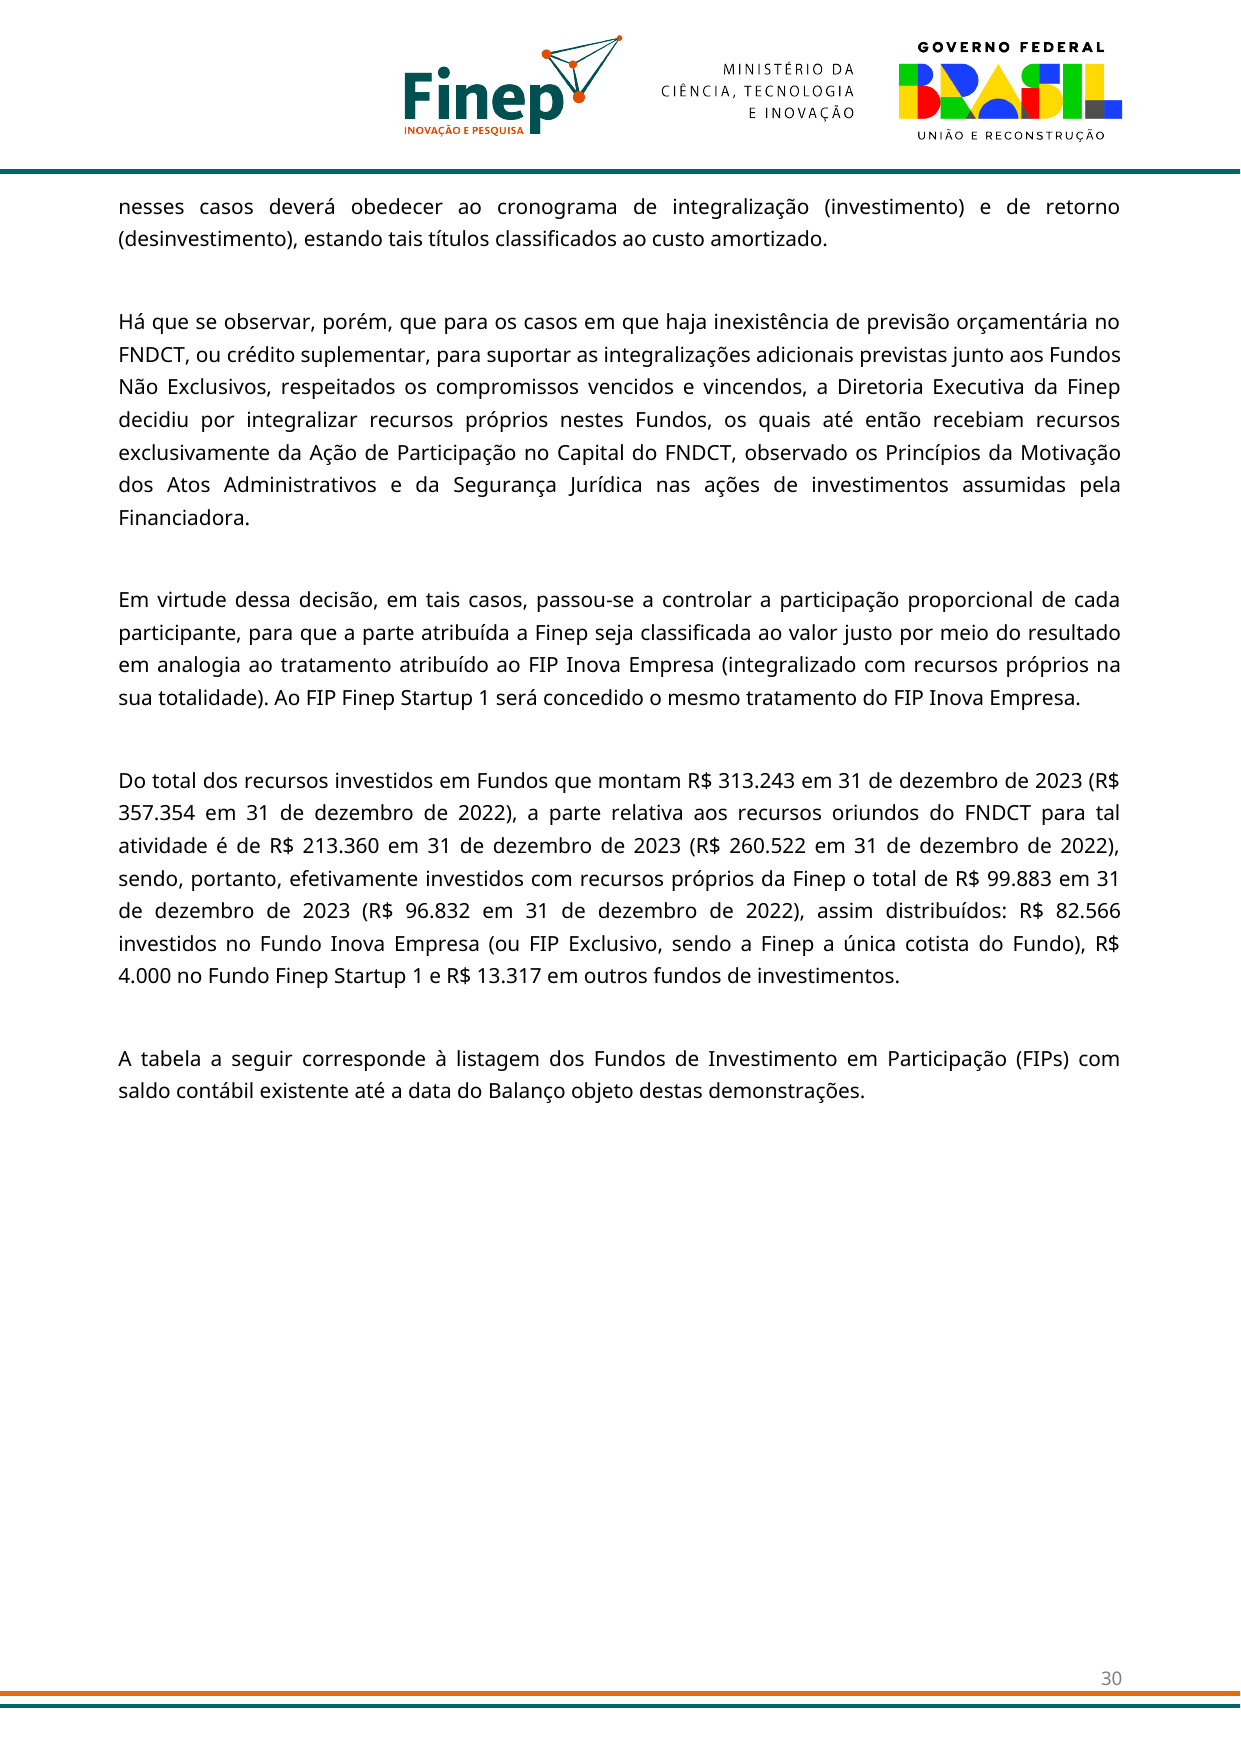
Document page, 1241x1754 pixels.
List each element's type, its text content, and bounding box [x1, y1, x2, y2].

text Em virtude dessa decisão, em tais casos, passou-se a controlar a participação proporcional de cada participante, para que a parte atribuída a Finep seja classificada ao valor justo por meio do resultado em analogia ao tratamento atribuído ao FIP Inova Empresa (integralizado com recursos próprios na sua totalidade). Ao FIP Finep Startup 1 será concedido o mesmo tratamento do FIP Inova Empresa. [118, 585, 1122, 712]
text nesses casos deverá obedecer ao cronograma de integralização (investimento) e de retorno (desinvestimento), estando tais títulos classificados ao custo amortizado. [118, 192, 1122, 253]
text Do total dos recursos investidos em Fundos que montam R$ 313.243 em 31 de dezembro de 2023 (R$ 357.354 em 31 de dezembro de 2022), a parte relativa aos recursos oriundos do FNDCT para tal atividade é de R$ 213.360 em 31 de dezembro de 2023 (R$ 260.522 em 31 de dezembro de 2022), sendo, portanto, efetivamente investidos com recursos próprios da Finep o total de R$ 99.883 em 31 de dezembro de 2023 (R$ 96.832 em 31 de dezembro de 2022), assim distribuídos: R$ 82.566 investidos no Fundo Inova Empresa (ou FIP Exclusivo, sendo a Finep a única cotista do Fundo), R$ 4.000 no Fundo Finep Startup 1 e R$ 13.317 em outros fundos de investimentos. [118, 766, 1122, 990]
text A tabela a seguir corresponde à listagem dos Fundos de Investimento em Participação (FIPs) com saldo contábil existente até a data do Balanço objeto destas demonstrações. [118, 1044, 1122, 1105]
text Há que se observar, porém, que para os casos em que haja inexistência de previsão orçamentária no FNDCT, ou crédito suplementar, para suportar as integralizações adicionais previstas junto aos Fundos Não Exclusivos, respeitados os compromissos vencidos e vincendos, a Diretoria Executiva da Finep decidiu por integralizar recursos próprios nestes Fundos, os quais até então recebiam recursos exclusivamente da Ação de Participação no Capital do FNDCT, observado os Princípios da Motivação dos Atos Administrativos e da Segurança Jurídica nas ações de investimentos assumidas pela Financiadora. [118, 307, 1122, 531]
